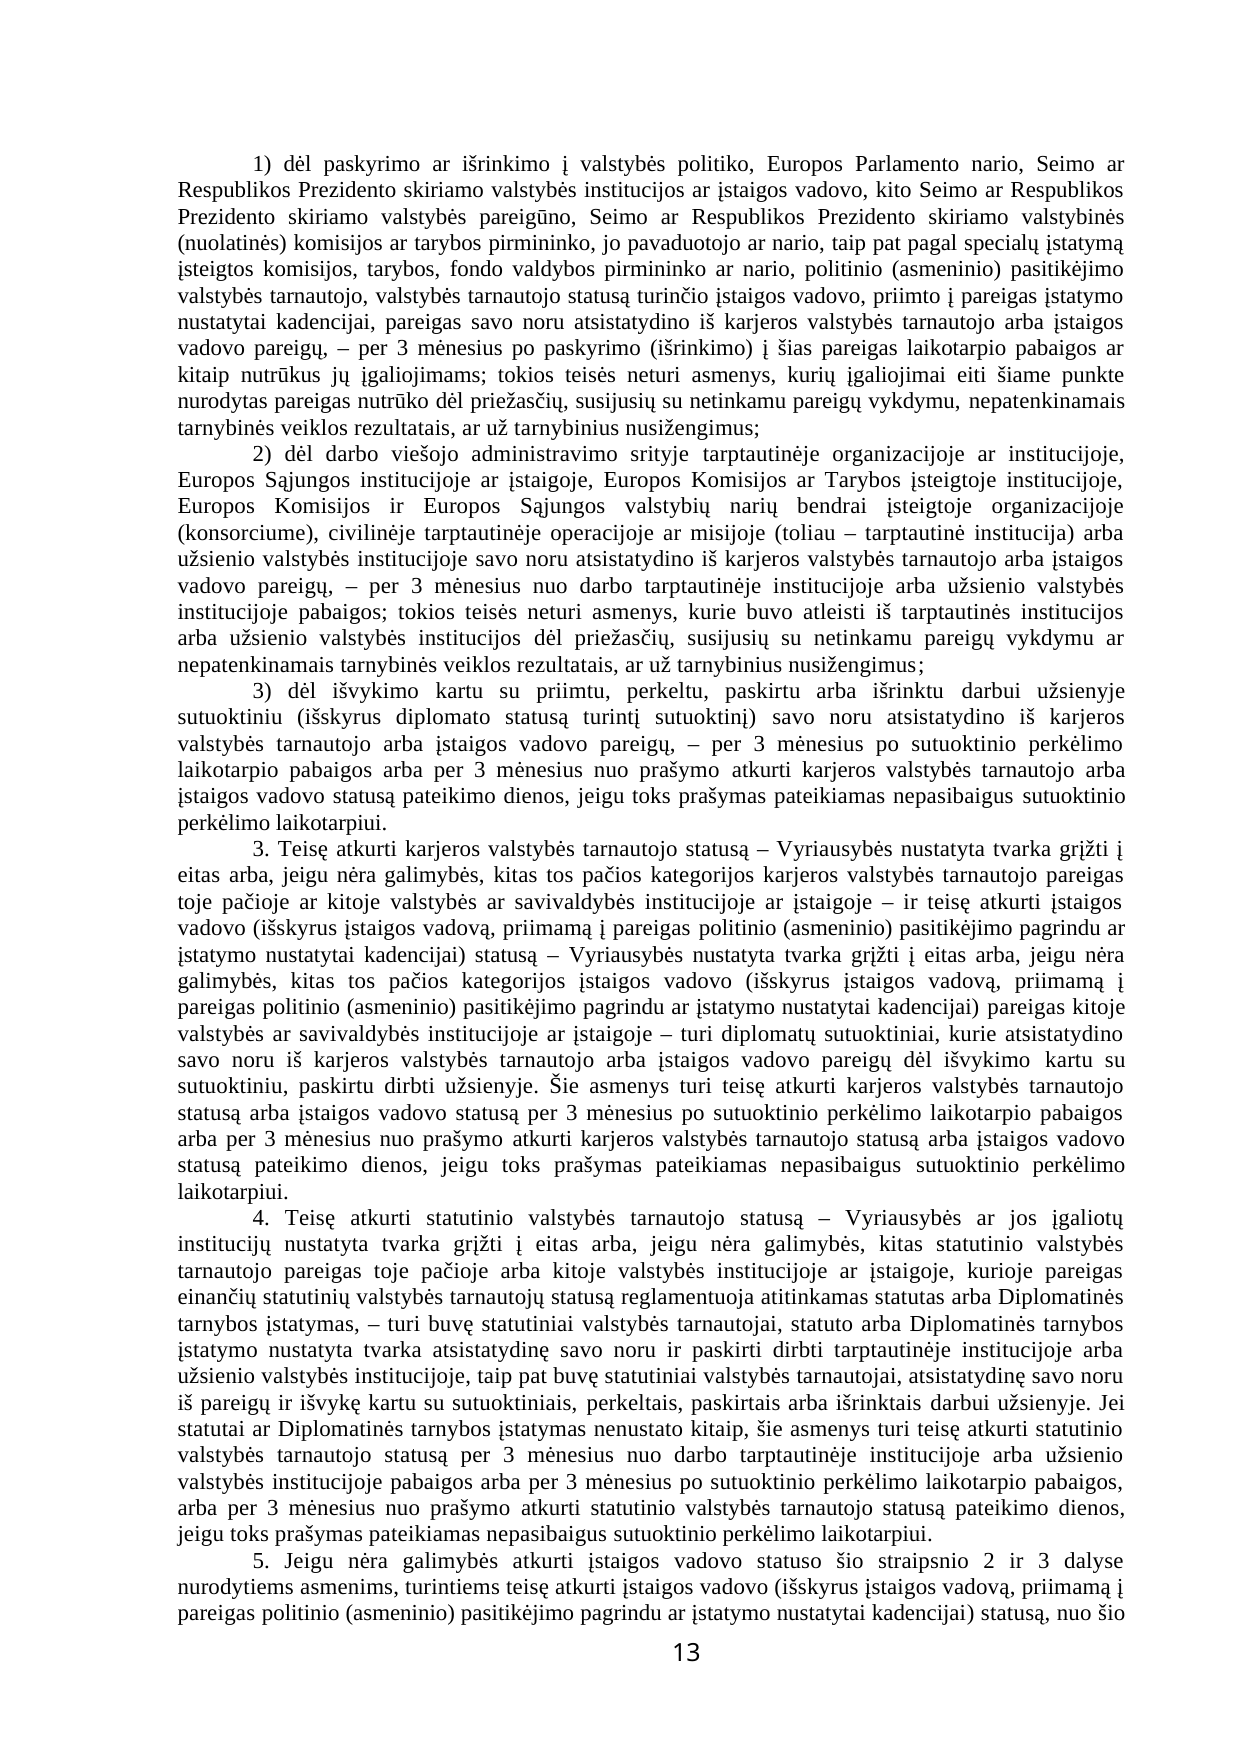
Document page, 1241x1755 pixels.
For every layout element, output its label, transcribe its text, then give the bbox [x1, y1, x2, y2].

text 1) dėl paskyrimo ar išrinkimo į valstybės politiko, Europos Parlamento nario, Seimo ar Respublikos Prezidento skiriamo valstybės institucijos ar įstaigos vadovo, kito Seimo ar Respublikos Prezidento skiriamo valstybės pareigūno, Seimo ar Respublikos Prezidento skiriamo valstybinės (nuolatinės) komisijos ar tarybos pirmininko, jo pavaduotojo ar nario, taip pat pagal specialų įstatymą įsteigtos komisijos, tarybos, fondo valdybos pirmininko ar nario, politinio (asmeninio) pasitikėjimo valstybės tarnautojo, valstybės tarnautojo statusą turinčio įstaigos vadovo, priimto į pareigas įstatymo nustatytai kadencijai, pareigas savo noru atsistatydino iš karjeros valstybės tarnautojo arba įstaigos vadovo pareigų, – per 3 mėnesius po paskyrimo (išrinkimo) į šias pareigas laikotarpio pabaigos ar kitaip nutrūkus jų įgaliojimams; tokios teisės neturi asmenys, kurių įgaliojimai eiti šiame punkte nurodytas pareigas nutrūko dėl priežasčių, susijusių su netinkamu pareigų vykdymu, nepatenkinamais tarnybinės veiklos rezultatais, ar už tarnybinius nusižengimus; [177, 150, 1126, 440]
text 3. Teisę atkurti karjeros valstybės tarnautojo statusą – Vyriausybės nustatyta tvarka grįžti į eitas arba, jeigu nėra galimybės, kitas tos pačios kategorijos karjeros valstybės tarnautojo pareigas toje pačioje ar kitoje valstybės ar savivaldybės institucijoje ar įstaigoje – ir teisę atkurti įstaigos vadovo (išskyrus įstaigos vadovą, priimamą į pareigas politinio (asmeninio) pasitikėjimo pagrindu ar įstatymo nustatytai kadencijai) statusą – Vyriausybės nustatyta tvarka grįžti į eitas arba, jeigu nėra galimybės, kitas tos pačios kategorijos įstaigos vadovo (išskyrus įstaigos vadovą, priimamą į pareigas politinio (asmeninio) pasitikėjimo pagrindu ar įstatymo nustatytai kadencijai) pareigas kitoje valstybės ar savivaldybės institucijoje ar įstaigoje – turi diplomatų sutuoktiniai, kurie atsistatydino savo noru iš karjeros valstybės tarnautojo arba įstaigos vadovo pareigų dėl išvykimo kartu su sutuoktiniu, paskirtu dirbti užsienyje. Šie asmenys turi teisę atkurti karjeros valstybės tarnautojo statusą arba įstaigos vadovo statusą per 3 mėnesius po sutuoktinio perkėlimo laikotarpio pabaigos arba per 3 mėnesius nuo prašymo atkurti karjeros valstybės tarnautojo statusą arba įstaigos vadovo statusą pateikimo dienos, jeigu toks prašymas pateikiamas nepasibaigus sutuoktinio perkėlimo laikotarpiui. [177, 835, 1126, 1204]
text 2) dėl darbo viešojo administravimo srityje tarptautinėje organizacijoje ar institucijoje, Europos Sąjungos institucijoje ar įstaigoje, Europos Komisijos ar Tarybos įsteigtoje institucijoje, Europos Komisijos ir Europos Sąjungos valstybių narių bendrai įsteigtoje organizacijoje (konsorciume), civilinėje tarptautinėje operacijoje ar misijoje (toliau – tarptautinė institucija) arba užsienio valstybės institucijoje savo noru atsistatydino iš karjeros valstybės tarnautojo arba įstaigos vadovo pareigų, – per 3 mėnesius nuo darbo tarptautinėje institucijoje arba užsienio valstybės institucijoje pabaigos; tokios teisės neturi asmenys, kurie buvo atleisti iš tarptautinės institucijos arba užsienio valstybės institucijos dėl priežasčių, susijusių su netinkamu pareigų vykdymu ar nepatenkinamais tarnybinės veiklos rezultatais, ar už tarnybinius nusižengimus; [177, 440, 1126, 677]
text 4. Teisę atkurti statutinio valstybės tarnautojo statusą – Vyriausybės ar jos įgaliotų institucijų nustatyta tvarka grįžti į eitas arba, jeigu nėra galimybės, kitas statutinio valstybės tarnautojo pareigas toje pačioje arba kitoje valstybės institucijoje ar įstaigoje, kurioje pareigas einančių statutinių valstybės tarnautojų statusą reglamentuoja atitinkamas statutas arba Diplomatinės tarnybos įstatymas, – turi buvę statutiniai valstybės tarnautojai, statuto arba Diplomatinės tarnybos įstatymo nustatyta tvarka atsistatydinę savo noru ir paskirti dirbti tarptautinėje institucijoje arba užsienio valstybės institucijoje, taip pat buvę statutiniai valstybės tarnautojai, atsistatydinę savo noru iš pareigų ir išvykę kartu su sutuoktiniais, perkeltais, paskirtais arba išrinktais darbui užsienyje. Jei statutai ar Diplomatinės tarnybos įstatymas nenustato kitaip, šie asmenys turi teisę atkurti statutinio valstybės tarnautojo statusą per 3 mėnesius nuo darbo tarptautinėje institucijoje arba užsienio valstybės institucijoje pabaigos arba per 3 mėnesius po sutuoktinio perkėlimo laikotarpio pabaigos, arba per 3 mėnesius nuo prašymo atkurti statutinio valstybės tarnautojo statusą pateikimo dienos, jeigu toks prašymas pateikiamas nepasibaigus sutuoktinio perkėlimo laikotarpiui. [177, 1204, 1126, 1547]
text 5. Jeigu nėra galimybės atkurti įstaigos vadovo statuso šio straipsnio 2 ir 3 dalyse nurodytiems asmenims, turintiems teisę atkurti įstaigos vadovo (išskyrus įstaigos vadovą, priimamą į pareigas politinio (asmeninio) pasitikėjimo pagrindu ar įstatymo nustatytai kadencijai) statusą, nuo šio [177, 1547, 1126, 1626]
text 3) dėl išvykimo kartu su priimtu, perkeltu, paskirtu arba išrinktu darbui užsienyje sutuoktiniu (išskyrus diplomato statusą turintį sutuoktinį) savo noru atsistatydino iš karjeros valstybės tarnautojo arba įstaigos vadovo pareigų, – per 3 mėnesius po sutuoktinio perkėlimo laikotarpio pabaigos arba per 3 mėnesius nuo prašymo atkurti karjeros valstybės tarnautojo arba įstaigos vadovo statusą pateikimo dienos, jeigu toks prašymas pateikiamas nepasibaigus sutuoktinio perkėlimo laikotarpiui. [177, 677, 1126, 835]
